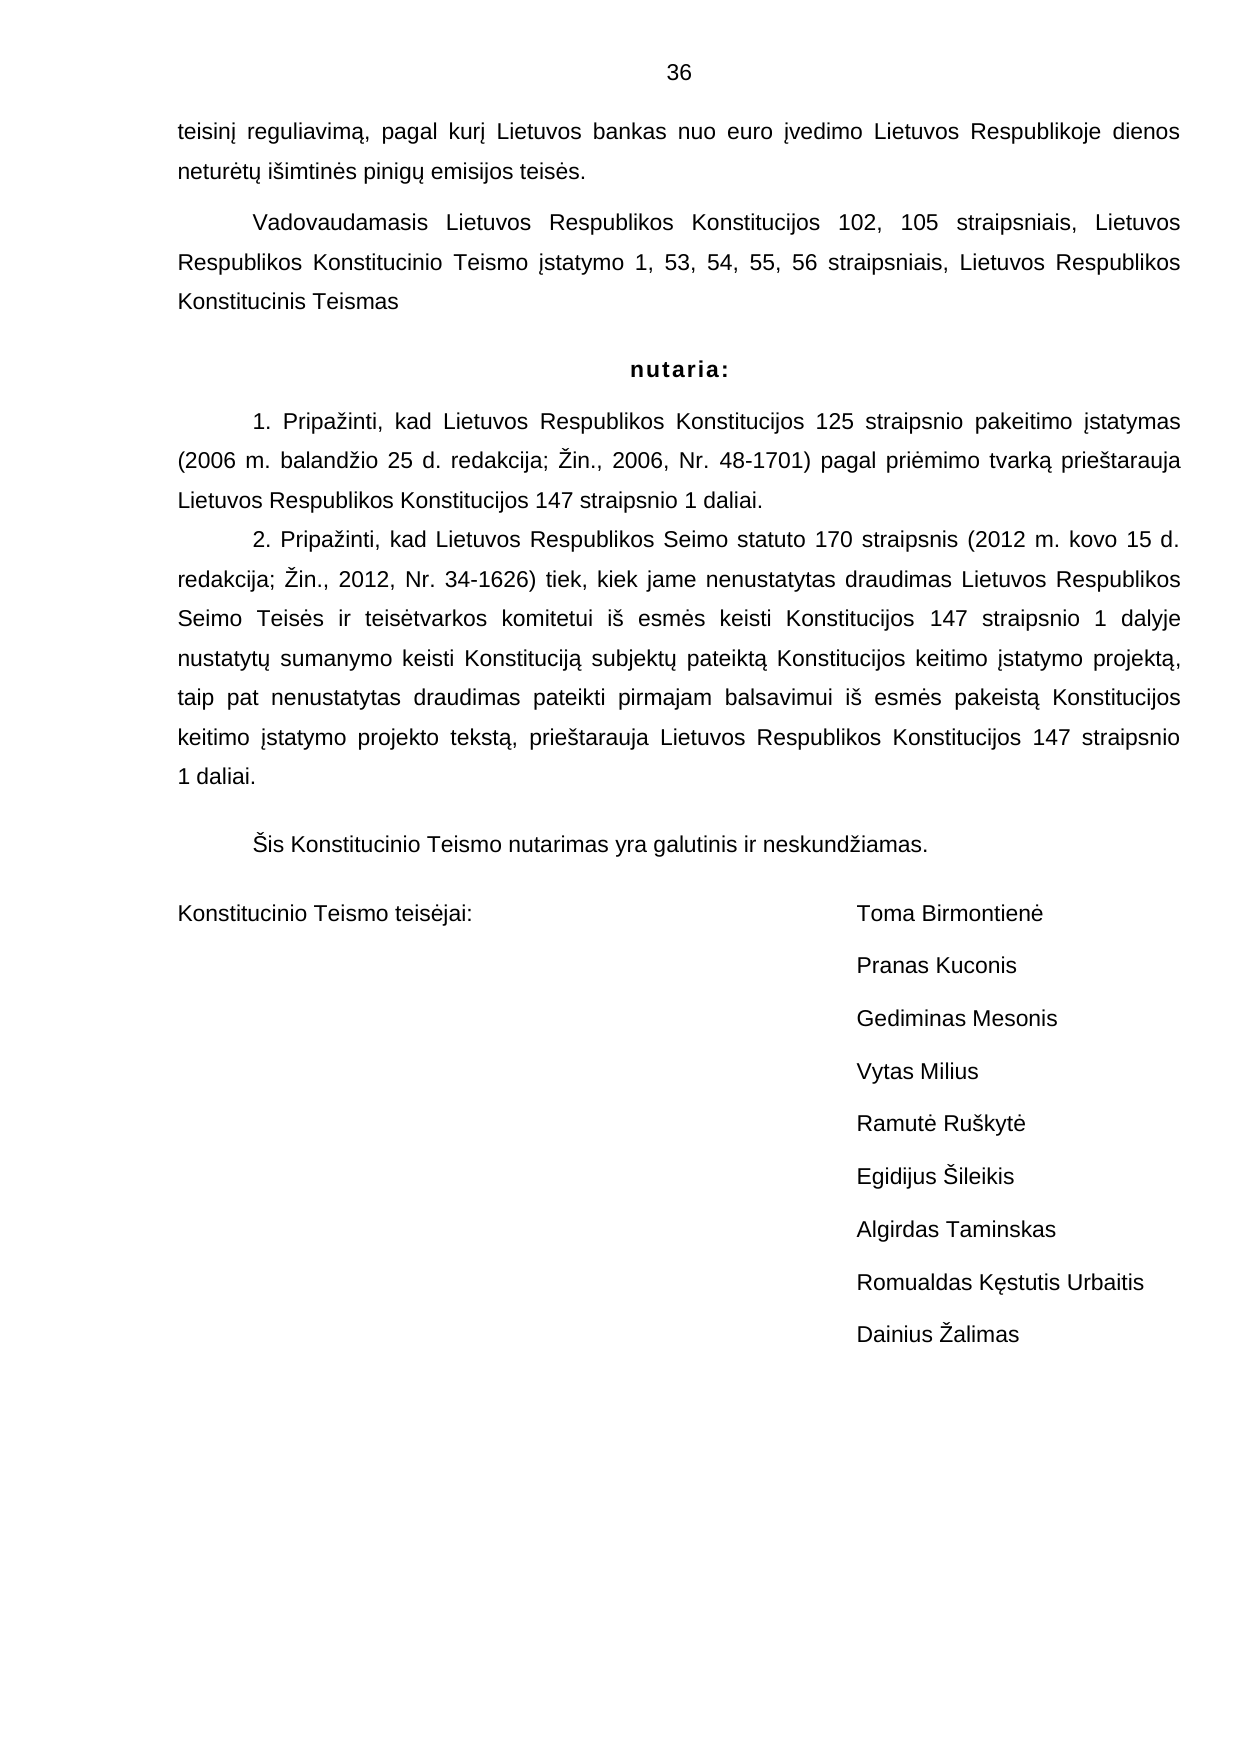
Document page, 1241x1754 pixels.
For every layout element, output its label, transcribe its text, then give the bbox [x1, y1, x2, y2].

text Vytas Milius [177, 1058, 1181, 1084]
text Vadovaudamasis Lietuvos Respublikos Konstitucijos 102, 105 straipsniais, Lietuvos Respublikos Konstitucinio Teismo įstatymo 1, 53, 54, 55, 56 straipsniais, Lietuvos Respublikos Konstitucinis Teismas [177, 209, 1181, 314]
text Algirdas Taminskas [177, 1216, 1181, 1242]
text Šis Konstitucinio Teismo nutarimas yra galutinis ir neskundžiamas. [177, 831, 1181, 858]
text Dainius Žalimas [177, 1321, 1181, 1347]
text Romualdas Kęstutis Urbaitis [177, 1268, 1181, 1295]
text teisinį reguliavimą, pagal kurį Lietuvos bankas nuo euro įvedimo Lietuvos Respublikoje dienos neturėtų išimtinės pinigų emisijos teisės. [177, 118, 1181, 184]
text 2. Pripažinti, kad Lietuvos Respublikos Seimo statuto 170 straipsnis (2012 m. kovo 15 d. redakcija; Žin., 2012, Nr. 34-1626) tiek, kiek jame nenustatytas draudimas Lietuvos Respublikos Seimo Teisės ir teisėtvarkos komitetui iš esmės keisti Konstitucijos 147 straipsnio 1 dalyje nustatytų sumanymo keisti Konstituciją subjektų pateiktą Konstitucijos keitimo įstatymo projektą, taip pat nenustatytas draudimas pateikti pirmajam balsavimui iš esmės pakeistą Konstitucijos keitimo įstatymo projekto tekstą, prieštarauja Lietuvos Respublikos Konstitucijos 147 straipsnio 1 daliai. [177, 526, 1181, 789]
text nutaria: [177, 356, 1181, 383]
text 1. Pripažinti, kad Lietuvos Respublikos Konstitucijos 125 straipsnio pakeitimo įstatymas (2006 m. balandžio 25 d. redakcija; Žin., 2006, Nr. 48-1701) pagal priėmimo tvarką prieštarauja Lietuvos Respublikos Konstitucijos 147 straipsnio 1 daliai. [177, 408, 1181, 513]
text Ramutė Ruškytė [177, 1110, 1181, 1137]
text Konstitucinio Teismo teisėjai: Toma Birmontienė [177, 899, 1181, 926]
text Egidijus Šileikis [177, 1163, 1181, 1189]
text Gediminas Mesonis [177, 1005, 1181, 1031]
text Pranas Kuconis [177, 952, 1181, 978]
